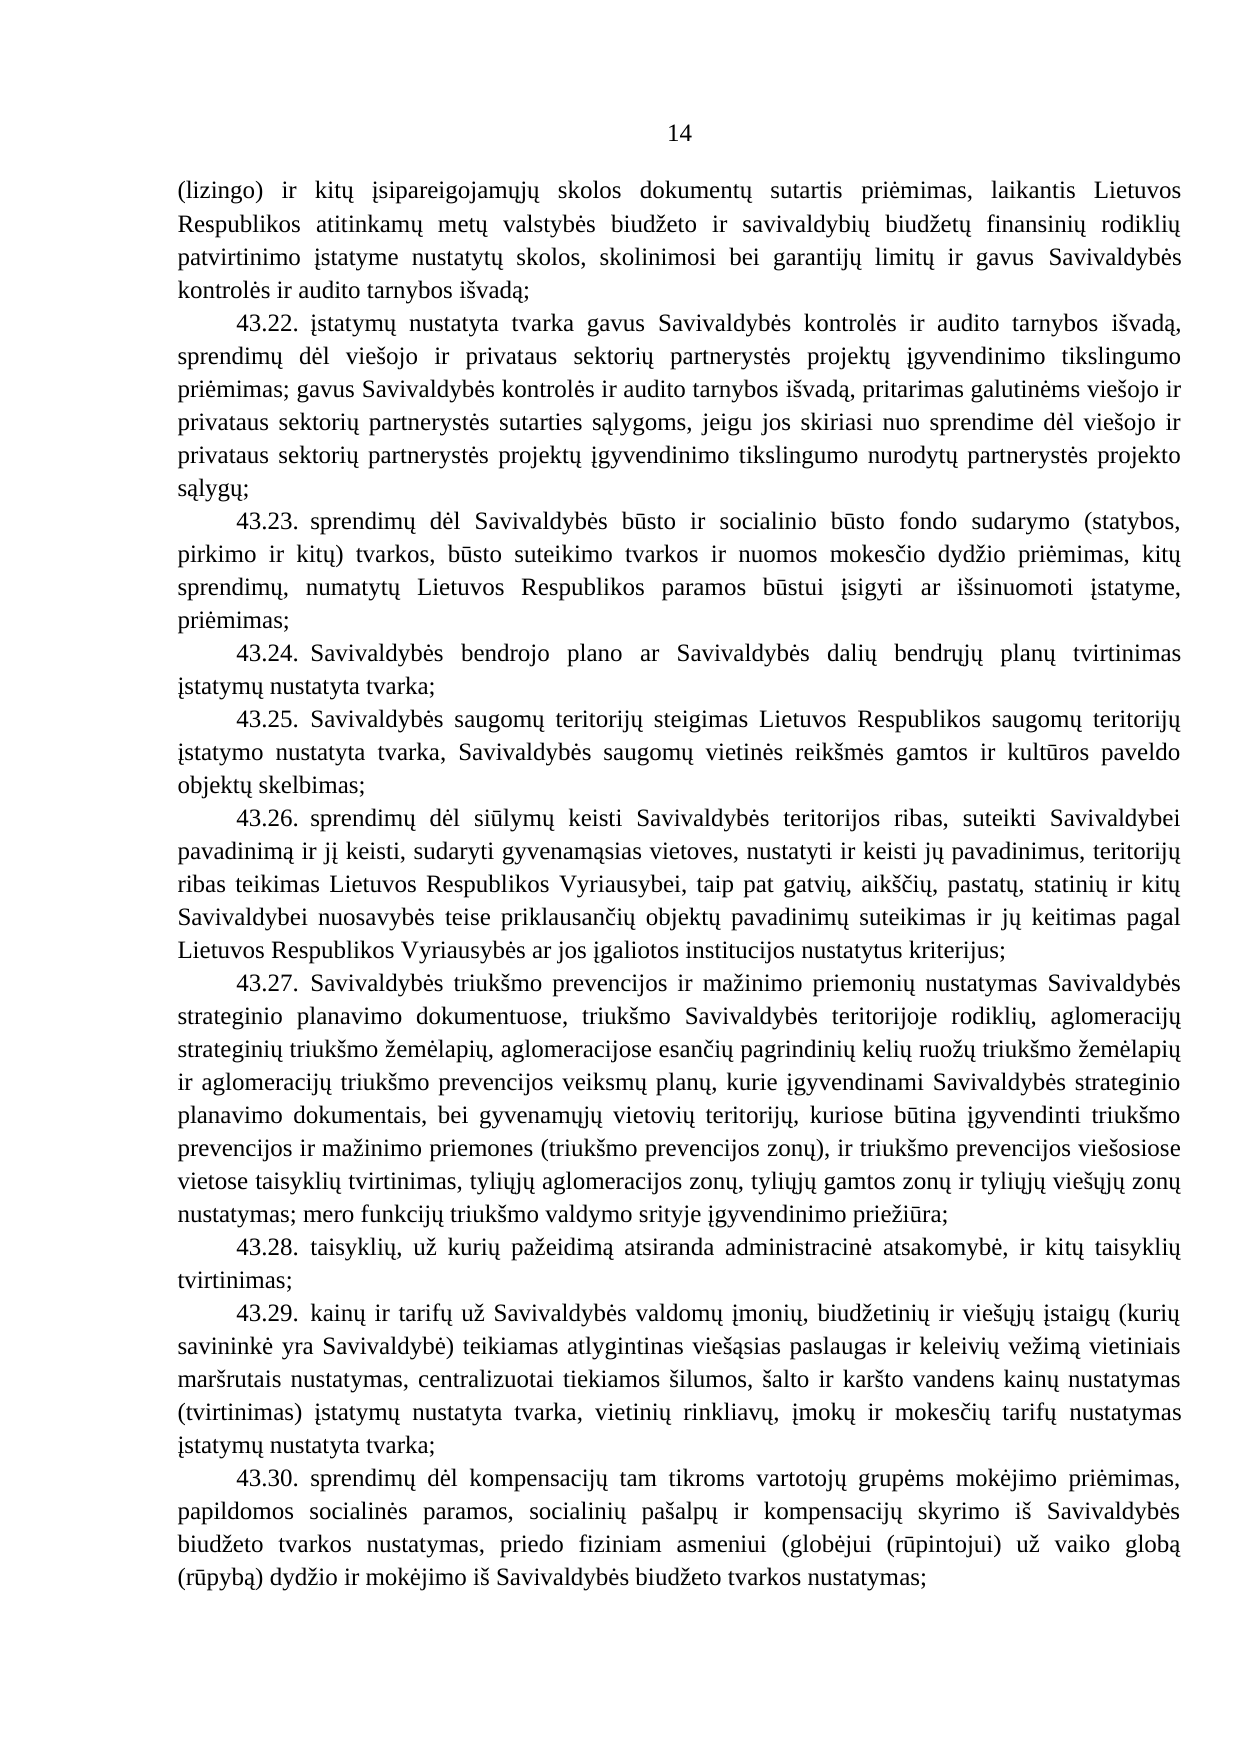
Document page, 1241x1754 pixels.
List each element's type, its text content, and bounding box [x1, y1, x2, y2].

text 43.29. kainų ir tarifų už Savivaldybės valdomų įmonių, biudžetinių ir viešųjų įstaigų (kurių savininkė yra Savivaldybė) teikiamas atlygintinas viešąsias paslaugas ir keleivių vežimą vietiniais maršrutais nustatymas, centralizuotai tiekiamos šilumos, šalto ir karšto vandens kainų nustatymas (tvirtinimas) įstatymų nustatyta tvarka, vietinių rinkliavų, įmokų ir mokesčių tarifų nustatymas įstatymų nustatyta tvarka; [177, 1298, 1181, 1459]
text 43.26. sprendimų dėl siūlymų keisti Savivaldybės teritorijos ribas, suteikti Savivaldybei pavadinimą ir jį keisti, sudaryti gyvenamąsias vietoves, nustatyti ir keisti jų pavadinimus, teritorijų ribas teikimas Lietuvos Respublikos Vyriausybei, taip pat gatvių, aikščių, pastatų, statinių ir kitų Savivaldybei nuosavybės teise priklausančių objektų pavadinimų suteikimas ir jų keitimas pagal Lietuvos Respublikos Vyriausybės ar jos įgaliotos institucijos nustatytus kriterijus; [177, 803, 1181, 964]
text 43.24. Savivaldybės bendrojo plano ar Savivaldybės dalių bendrųjų planų tvirtinimas įstatymų nustatyta tvarka; [177, 638, 1181, 700]
text (lizingo) ir kitų įsipareigojamųjų skolos dokumentų sutartis priėmimas, laikantis Lietuvos Respublikos atitinkamų metų valstybės biudžeto ir savivaldybių biudžetų finansinių rodiklių patvirtinimo įstatyme nustatytų skolos, skolinimosi bei garantijų limitų ir gavus Savivaldybės kontrolės ir audito tarnybos išvadą; [177, 176, 1181, 303]
text 43.27. Savivaldybės triukšmo prevencijos ir mažinimo priemonių nustatymas Savivaldybės strateginio planavimo dokumentuose, triukšmo Savivaldybės teritorijoje rodiklių, aglomeracijų strateginių triukšmo žemėlapių, aglomeracijose esančių pagrindinių kelių ruožų triukšmo žemėlapių ir aglomeracijų triukšmo prevencijos veiksmų planų, kurie įgyvendinami Savivaldybės strateginio planavimo dokumentais, bei gyvenamųjų vietovių teritorijų, kuriose būtina įgyvendinti triukšmo prevencijos ir mažinimo priemones (triukšmo prevencijos zonų), ir triukšmo prevencijos viešosiose vietose taisyklių tvirtinimas, tyliųjų aglomeracijos zonų, tyliųjų gamtos zonų ir tyliųjų viešųjų zonų nustatymas; mero funkcijų triukšmo valdymo srityje įgyvendinimo priežiūra; [177, 968, 1181, 1228]
text 43.23. sprendimų dėl Savivaldybės būsto ir socialinio būsto fondo sudarymo (statybos, pirkimo ir kitų) tvarkos, būsto suteikimo tvarkos ir nuomos mokesčio dydžio priėmimas, kitų sprendimų, numatytų Lietuvos Respublikos paramos būstui įsigyti ar išsinuomoti įstatyme, priėmimas; [177, 506, 1181, 634]
text 43.30. sprendimų dėl kompensacijų tam tikroms vartotojų grupėms mokėjimo priėmimas, papildomos socialinės paramos, socialinių pašalpų ir kompensacijų skyrimo iš Savivaldybės biudžeto tvarkos nustatymas, priedo fiziniam asmeniui (globėjui (rūpintojui) už vaiko globą (rūpybą) dydžio ir mokėjimo iš Savivaldybės biudžeto tvarkos nustatymas; [177, 1463, 1181, 1591]
text 43.22. įstatymų nustatyta tvarka gavus Savivaldybės kontrolės ir audito tarnybos išvadą, sprendimų dėl viešojo ir privataus sektorių partnerystės projektų įgyvendinimo tikslingumo priėmimas; gavus Savivaldybės kontrolės ir audito tarnybos išvadą, pritarimas galutinėms viešojo ir privataus sektorių partnerystės sutarties sąlygoms, jeigu jos skiriasi nuo sprendime dėl viešojo ir privataus sektorių partnerystės projektų įgyvendinimo tikslingumo nurodytų partnerystės projekto sąlygų; [177, 308, 1181, 502]
text 43.28. taisyklių, už kurių pažeidimą atsiranda administracinė atsakomybė, ir kitų taisyklių tvirtinimas; [177, 1232, 1181, 1294]
text 43.25. Savivaldybės saugomų teritorijų steigimas Lietuvos Respublikos saugomų teritorijų įstatymo nustatyta tvarka, Savivaldybės saugomų vietinės reikšmės gamtos ir kultūros paveldo objektų skelbimas; [177, 704, 1181, 799]
